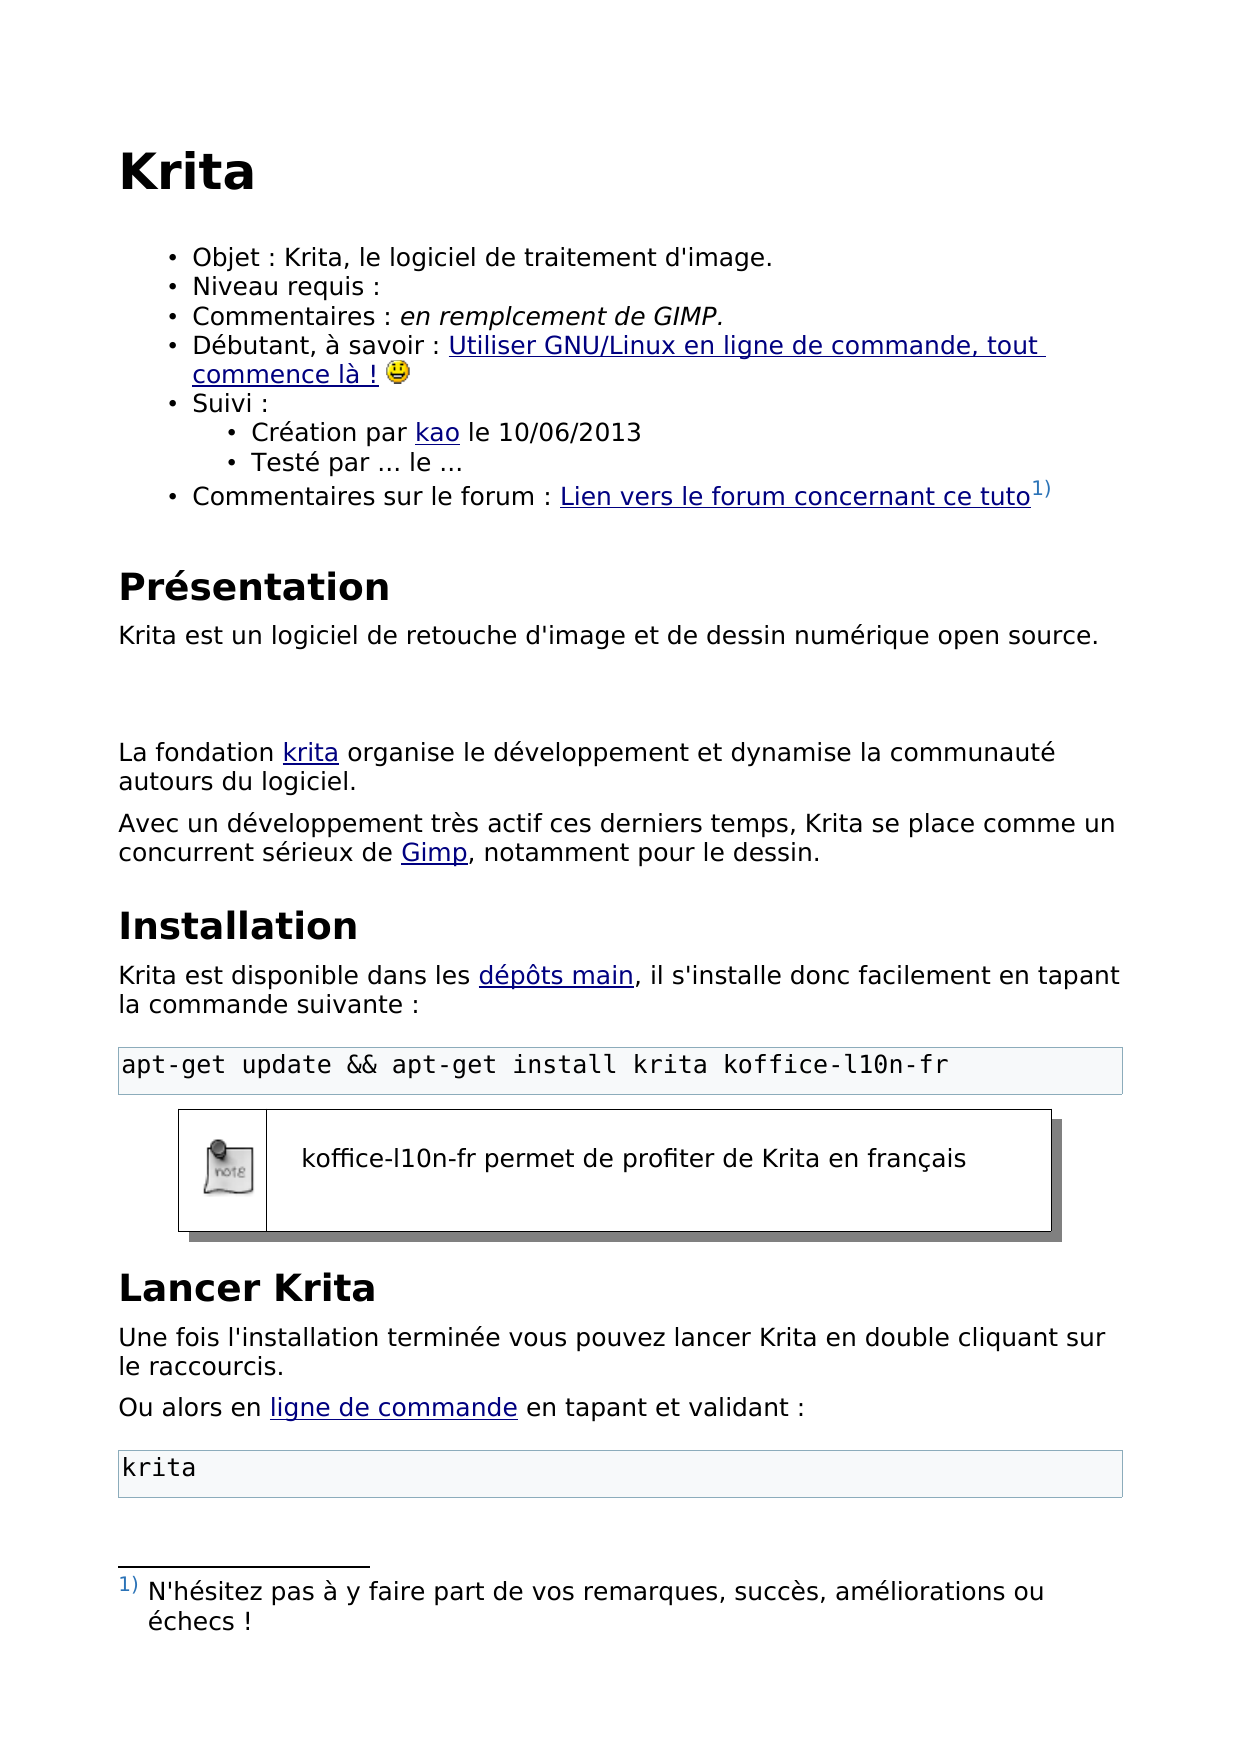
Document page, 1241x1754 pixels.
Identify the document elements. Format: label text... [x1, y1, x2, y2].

list Commentaires sur le forum : Lien vers le forum concernant ce tuto [177, 477, 1122, 511]
table_header [179, 1110, 266, 1231]
list Testé par ... le ... [236, 448, 1122, 477]
list Objet : Krita, le logiciel de traitement d'image. [177, 243, 1122, 272]
list Débutant, à savoir : Utiliser GNU/Linux en ligne de commande, tout commence là ! [177, 331, 1122, 389]
table_header krita [119, 1451, 1122, 1497]
text Krita est un logiciel de retouche d'image et de dessin numérique open source. [118, 622, 1122, 651]
list Commentaires : en remplcement de GIMP. [177, 302, 1122, 331]
list Suivi : [177, 389, 1122, 418]
subtitle Krita [118, 143, 1122, 201]
picture [190, 1132, 266, 1208]
table_header koffice-l10n-fr permet de profiter de Krita en français [267, 1110, 1051, 1231]
text Avec un développement très actif ces derniers temps, Krita se place comme un concurrent sérieux de Gimp, notamment pour le dessin. [118, 809, 1122, 867]
list Niveau requis : [177, 272, 1122, 302]
picture [386, 360, 410, 384]
list Création par kao le 10/06/2013 [236, 418, 1122, 448]
subtitle Installation [118, 905, 1122, 949]
text La fondation krita organise le développement et dynamise la communauté autours du logiciel. [118, 738, 1122, 797]
text Ou alors en ligne de commande en tapant et validant : [118, 1394, 1122, 1423]
text Une fois l'installation terminée vous pouvez lancer Krita en double cliquant sur le raccourcis. [118, 1323, 1122, 1381]
subtitle Lancer Krita [118, 1267, 1122, 1310]
table_header apt-get update && apt-get install krita koffice-l10n-fr [119, 1048, 1122, 1094]
text Krita est disponible dans les dépôts main, il s'installe donc facilement en tapant la commande suivante : [118, 961, 1122, 1019]
list N'hésitez pas à y faire part de vos remarques, succès, améliorations ou échecs ! [118, 1573, 1122, 1636]
subtitle Présentation [118, 565, 1122, 609]
